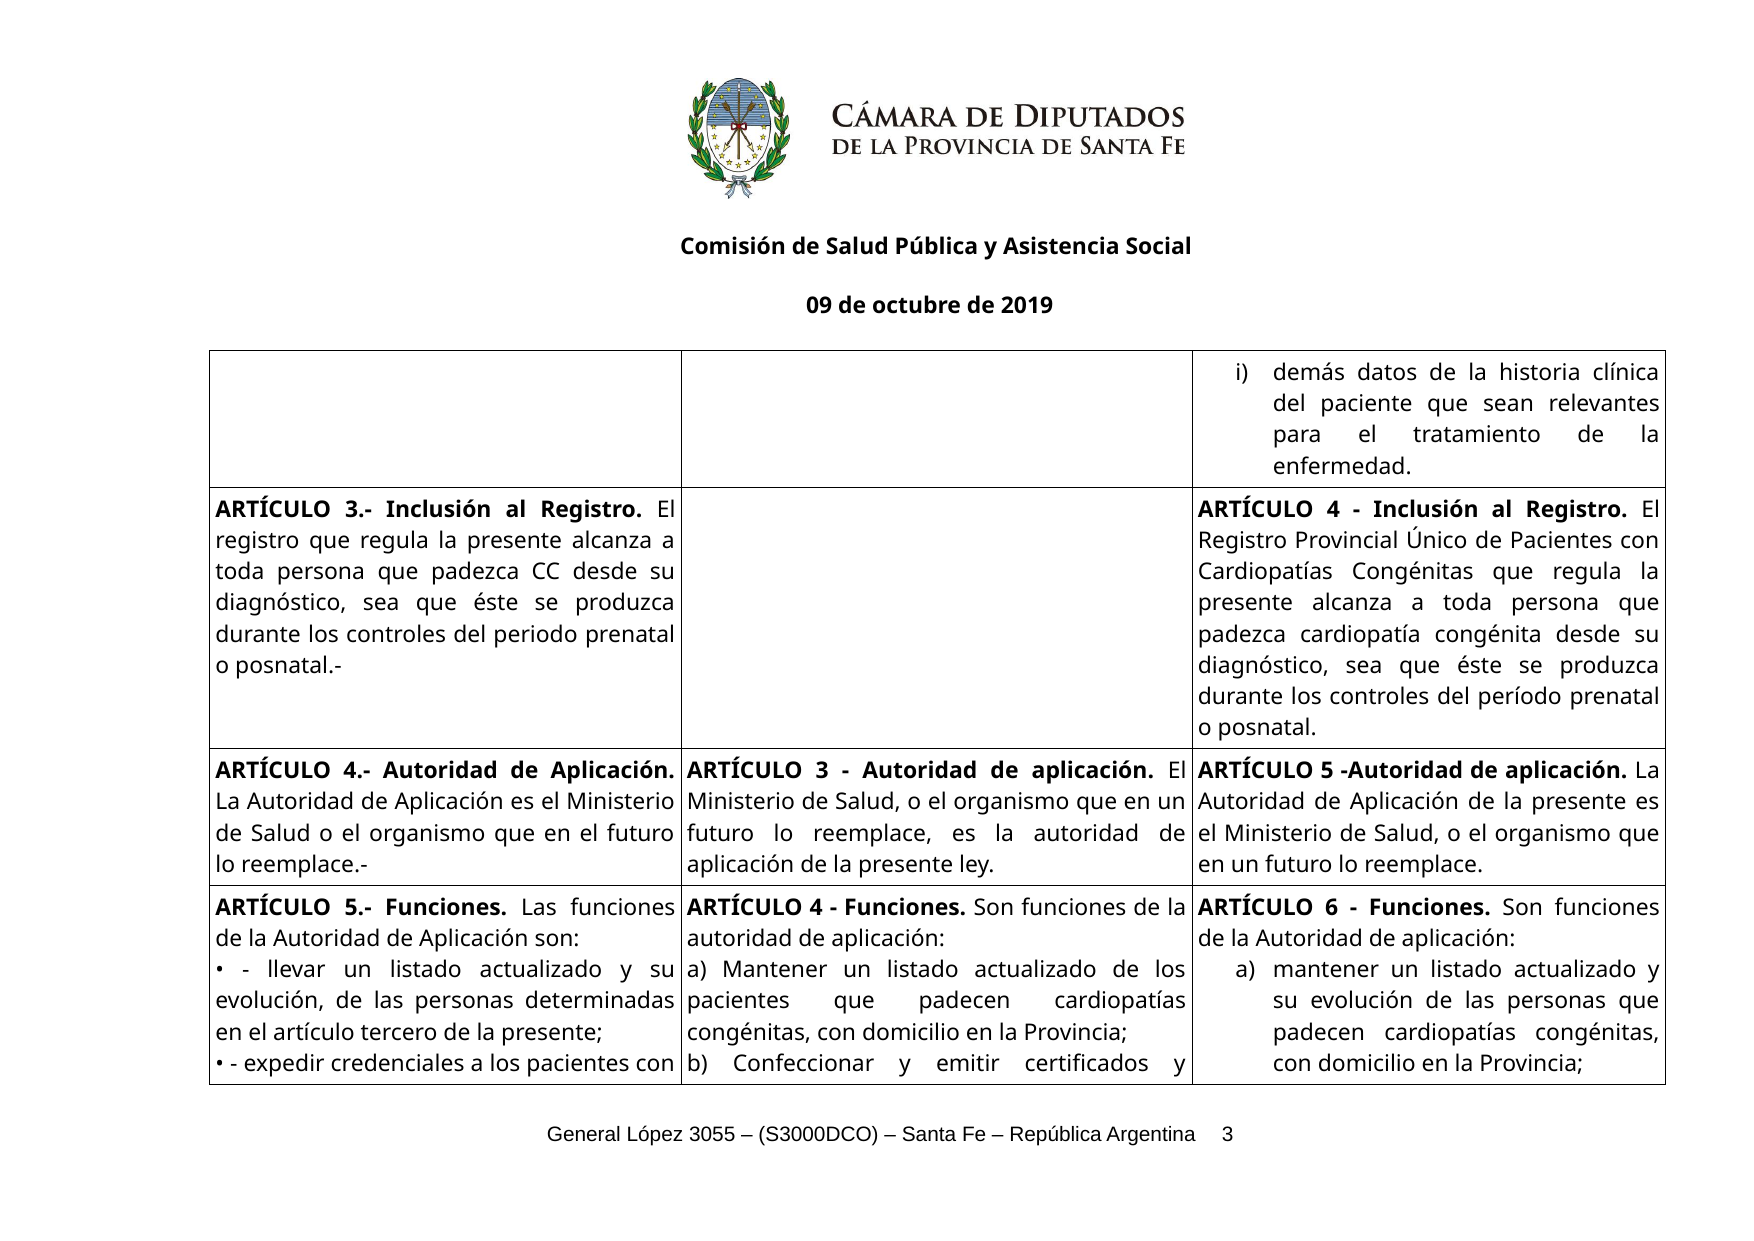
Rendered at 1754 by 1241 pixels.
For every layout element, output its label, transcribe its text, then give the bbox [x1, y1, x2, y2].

table_cell ARTÍCULO 5 -Autoridad de aplicación. La Autoridad de Aplicación de la presente es el Ministerio de Salud, o el organismo que en un futuro lo reemplace. [1193, 749, 1665, 885]
table_cell ARTÍCULO 5.- Funciones. Las funciones de la Autoridad de Aplicación son: • - llevar un listado actualizado y su evolución, de las personas determinadas en el artículo tercero de la presente; • - expedir credenciales a los pacientes con [210, 886, 681, 1084]
table_cell ARTÍCULO 6 - Funciones. Son funciones de la Autoridad de aplicación: mantener un listado actualizado y su evolución de las personas que padecen cardiopatías congénitas, con domicilio en la Provincia; expedir certificados y credenciales a los pacientes con cardiopatías congénitas inscriptos en el Registro, a los fines de ser presentados ante las autoridades u organismos que lo exijan; realizar campañas de comunicación y difusión sobre los tratamientos de las cardiopatías congénitas en niños, adolescentes y adultos, sobre nuevos hábitos de vida saludable para quienes padecen cardiopatías congénitas, sobre la importancia de su diagnóstico precoz y el cuidado de los pacientes; impulsar la creación de servicios de atención de urgencias especializados en cardiopatías congénitas; recopilar y procesar información actualizada sobre tratamientos y centros asistenciales; y, organizar y realizar cursos de formación y capacitación sobre cardiopatías congénitas. [1193, 886, 1665, 1084]
table_cell [210, 351, 681, 487]
table_cell ARTÍCULO 4 - Inclusión al Registro. El Registro Provincial Único de Pacientes con Cardiopatías Congénitas que regula la presente alcanza a toda persona que padezca cardiopatía congénita desde su diagnóstico, sea que éste se produzca durante los controles del período prenatal o posnatal. [1193, 488, 1665, 748]
table_cell ARTÍCULO 2 - Objetivo. El objetivo de la presente es la conformación de una base de datos actualizada del paciente que padece cardiopatías congénitas, con fines estadísticos y científicos. ARTÍCULO 3 – Base de datos. El Registro Provincial Único de Pacientes con Cardiopatías Congénitas se registran los siguientes datos: datos personales; antecedentes familiares de cardiopatías congénitas; enfermedades padecidas durante el primer trimestre del embarazo; características y método para la obtención del diagnóstico; enfermedades de base del paciente; centro médico donde fue atendido y donde se atiende actualmente; procedimientos y prácticas médicas que le realizaron; medicamentos que le son suministrados; y demás datos de la historia clínica del paciente que sean relevantes para el tratamiento de la enfermedad. [1193, 351, 1665, 487]
table_cell ARTÍCULO 3 - Autoridad de aplicación. El Ministerio de Salud, o el organismo que en un futuro lo reemplace, es la autoridad de aplicación de la presente ley. [682, 749, 1192, 885]
table_cell [682, 488, 1192, 748]
picture [687, 78, 1185, 203]
table_cell [682, 351, 1192, 487]
table_cell ARTÍCULO 4 - Funciones. Son funciones de la autoridad de aplicación: a) Mantener un listado actualizado de los pacientes que padecen cardiopatías congénitas, con domicilio en la Provincia; b) Confeccionar y emitir certificados y [682, 886, 1192, 1084]
table_cell ARTÍCULO 3.- Inclusión al Registro. El registro que regula la presente alcanza a toda persona que padezca CC desde su diagnóstico, sea que éste se produzca durante los controles del periodo prenatal o posnatal.- [210, 488, 681, 748]
table_cell ARTÍCULO 4.- Autoridad de Aplicación. La Autoridad de Aplicación es el Ministerio de Salud o el organismo que en el futuro lo reemplace.- [210, 749, 681, 885]
